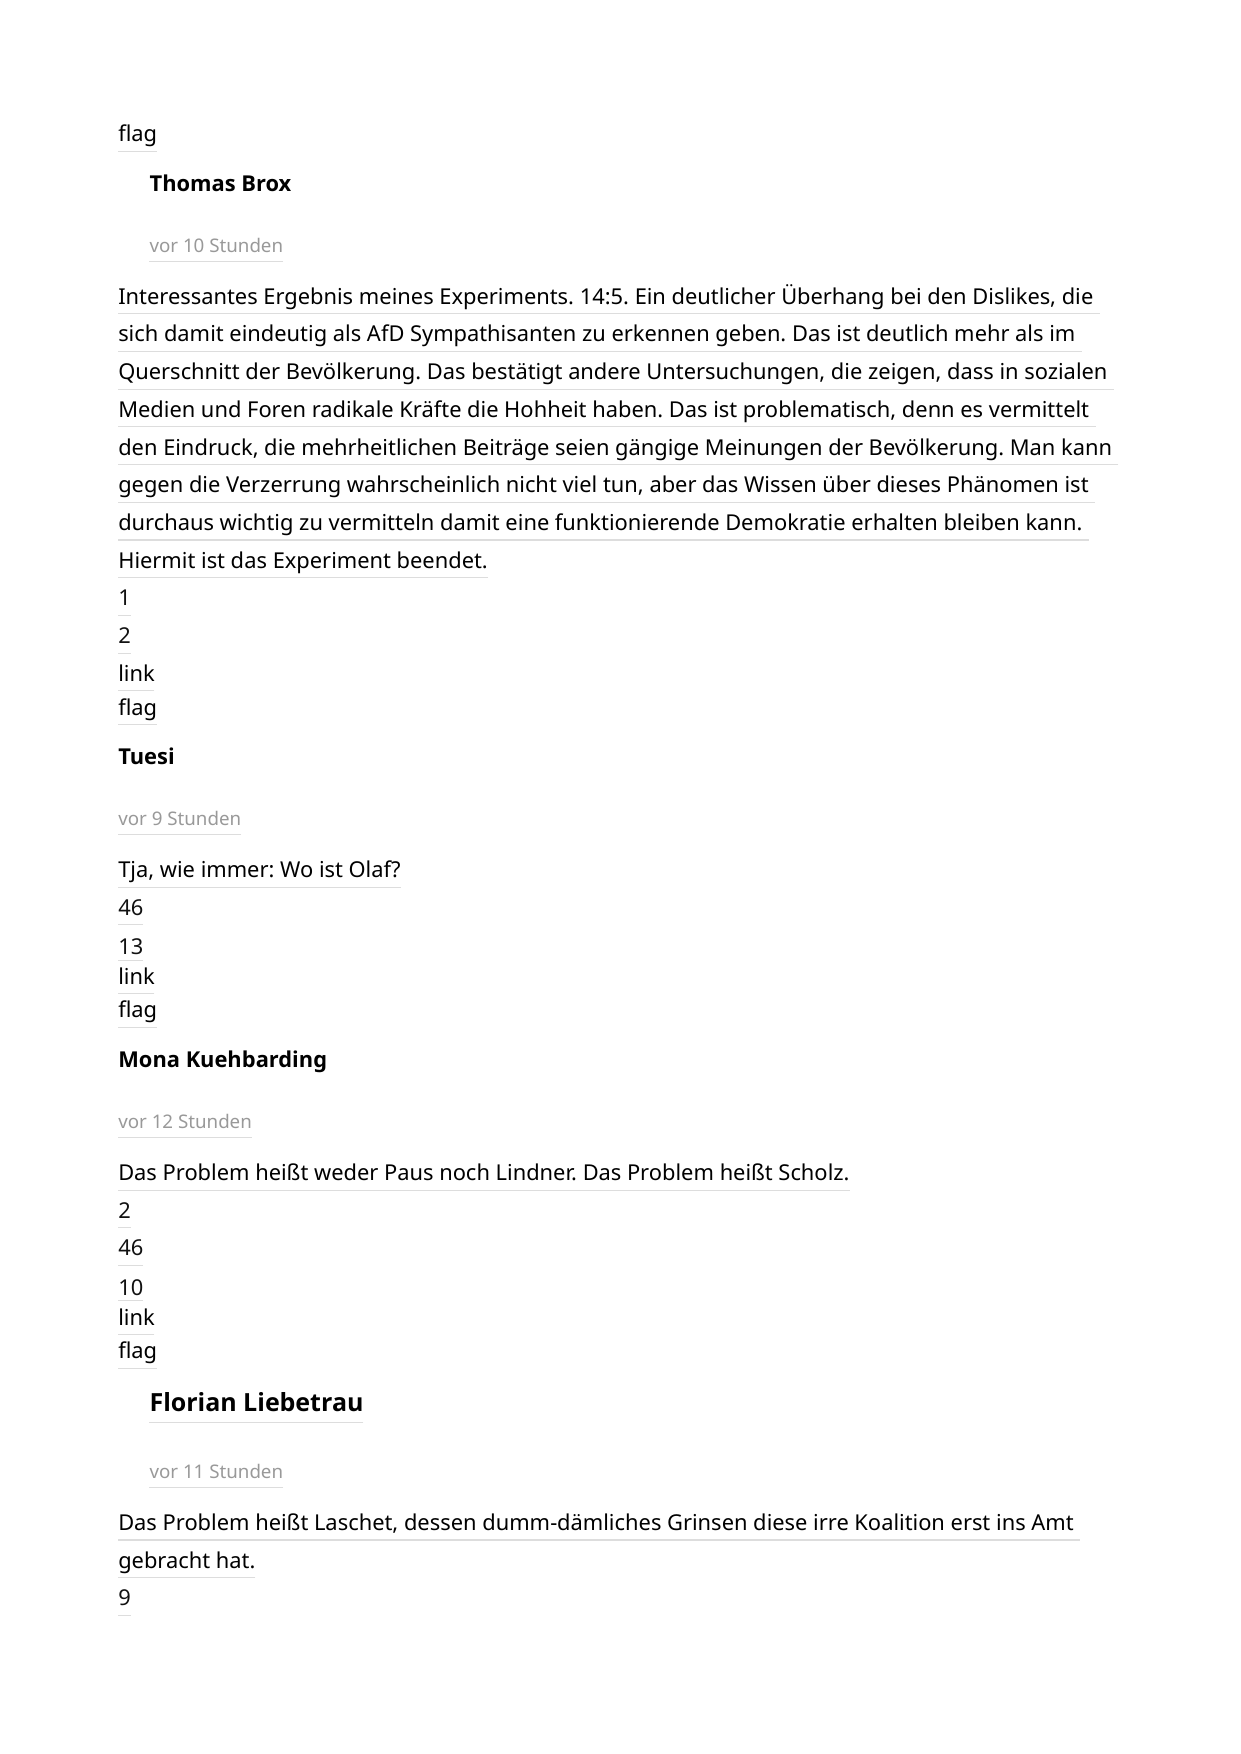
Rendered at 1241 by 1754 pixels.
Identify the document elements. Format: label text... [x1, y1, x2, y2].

text link [118, 1301, 1122, 1335]
text Das Problem heißt Laschet, dessen dumm-dämliches Grinsen diese irre Koalition erst ins Amt gebracht hat. [118, 1507, 1122, 1578]
text vor 10 Stunden [149, 232, 1117, 262]
text flag [118, 691, 1122, 725]
text Thomas Brox [149, 167, 1122, 197]
text 10 [118, 1270, 1122, 1301]
text Mona Kuehbarding [118, 1044, 1122, 1074]
text Tja, wie immer: Wo ist Olaf? [118, 854, 1122, 888]
text 46 [118, 892, 1122, 925]
text 9 [118, 1582, 1122, 1616]
text Interessantes Ergebnis meines Experiments. 14:5. Ein deutlicher Überhang bei den Dislikes, die sich damit eindeutig als AfD Sympathisanten zu erkennen geben. Das ist deutlich mehr als im Querschnitt der Bevölkerung. Das bestätigt andere Untersuchungen, die zeigen, dass in sozialen Medien und Foren radikale Kräfte die Hohheit haben. Das ist problematisch, denn es vermittelt den Eindruck, die mehrheitlichen Beiträge seien gängige Meinungen der Bevölkerung. Man kann gegen die Verzerrung wahrscheinlich nicht viel tun, aber das Wissen über dieses Phänomen ist durchaus wichtig zu vermitteln damit eine funktionierende Demokratie erhalten bleiben kann. Hiermit ist das Experiment beendet. [118, 281, 1122, 578]
text vor 9 Stunden [118, 805, 1117, 835]
text flag [118, 994, 1122, 1028]
text 2 [118, 620, 1122, 654]
text link [118, 658, 1122, 691]
text vor 12 Stunden [118, 1108, 1117, 1138]
text Florian Liebetrau [149, 1384, 1122, 1423]
text flag [118, 1335, 1122, 1369]
text Tuesi [118, 741, 1122, 771]
text 1 [118, 582, 1122, 616]
text Das Problem heißt weder Paus noch Lindner. Das Problem heißt Scholz. [118, 1157, 1122, 1191]
text 46 [118, 1232, 1122, 1266]
text vor 11 Stunden [149, 1458, 1117, 1488]
text 13 [118, 929, 1122, 961]
text flag [118, 118, 1122, 152]
text 2 [118, 1195, 1122, 1228]
text link [118, 961, 1122, 994]
